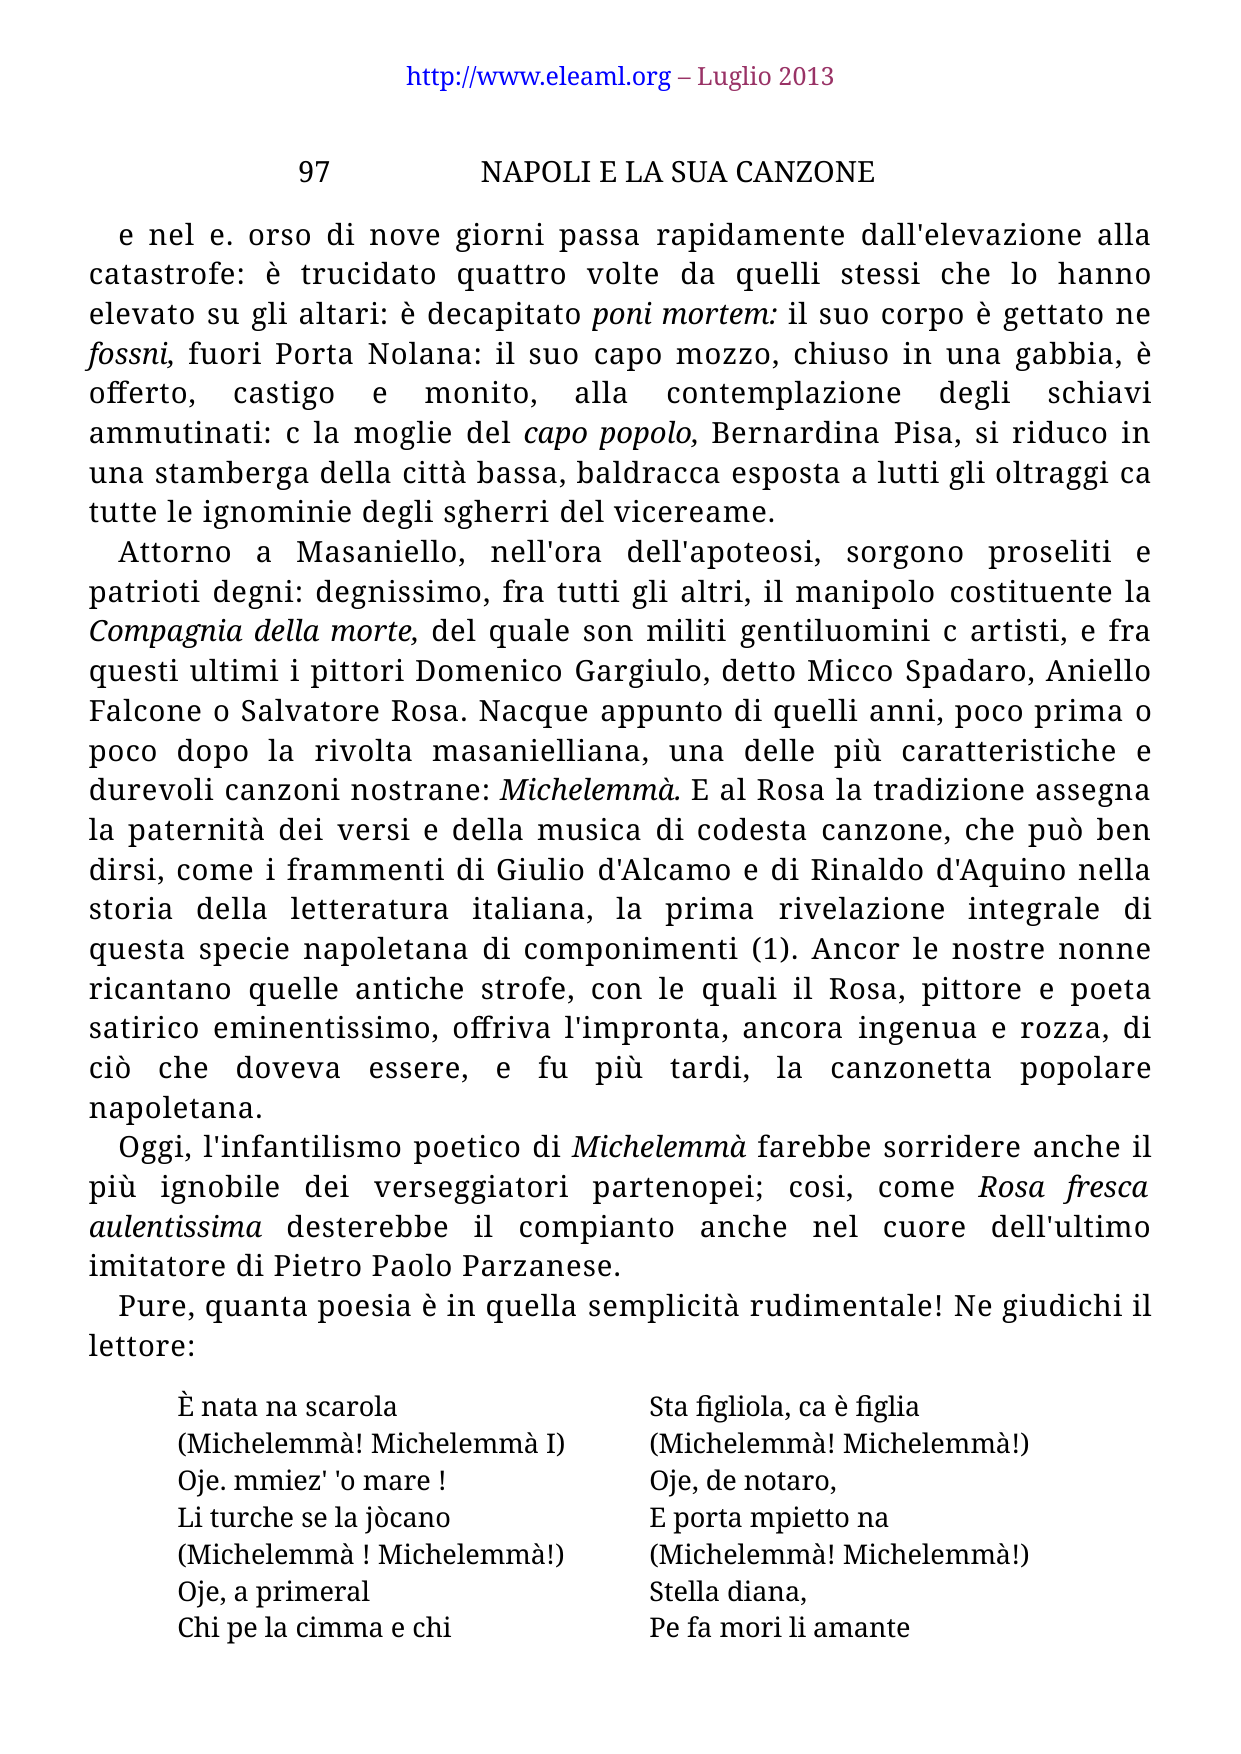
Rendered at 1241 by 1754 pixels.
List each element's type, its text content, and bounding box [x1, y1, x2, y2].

table_header Sta figliola, ca è figlia (Michelemmà! Michelemmà!) Oje, de notaro, E porta mpietto na (Michelemmà! Michelemmà!) Stella diana, Pe fa mori li amante [620, 1388, 1137, 1646]
table_header NAPOLI E LA SUA CANZONE [370, 151, 957, 191]
table_header È nata na scarola (Michelemmà! Michelemmà I) Oje. mmiez' 'o mare ! Li turche se la jòcano (Michelemmà ! Michelemmà!) Oje, a primeral Chi pe la cimma e chi [148, 1388, 620, 1646]
text Oggi, l'infantilismo poetico di Michelemmà farebbe sorridere anche il più ignobile dei verseggiatori partenopei; cosi, come Rosa fresca aulentissima desterebbe il compianto anche nel cuore dell'ultimo imitatore di Pietro Paolo Parzanese. [88, 1127, 1152, 1285]
text Attorno a Masaniello, nell'ora dell'apoteosi, sorgono proseliti e patrioti degni: degnissimo, fra tutti gli altri, il manipolo costituente la Compagnia della morte, del quale son militi gentiluomini c artisti, e fra questi ultimi i pittori Domenico Gargiulo, detto Micco Spadaro, Aniello Falcone o Salvatore Rosa. Nacque appunto di quelli anni, poco prima o poco dopo la rivolta masanielliana, una delle più caratteristiche e durevoli canzoni nostrane: Michelemmà. E al Rosa la tradizione assegna la paternità dei versi e della musica di codesta canzone, che può ben dirsi, come i frammenti di Giulio d'Alcamo e di Rinaldo d'Aquino nella storia della letteratura italiana, la prima rivelazione integrale di questa specie napoletana di componimenti (1). Ancor le nostre nonne ricantano quelle antiche strofe, con le quali il Rosa, pittore e poeta satirico eminentissimo, offriva l'impronta, ancora ingenua e rozza, di ciò che doveva essere, e fu più tardi, la canzonetta popolare napoletana. [88, 531, 1152, 1127]
text Pure, quanta poesia è in quella semplicità rudimentale! Ne giudichi il lettore: [88, 1285, 1152, 1365]
table_header 97 [229, 151, 370, 191]
text e nel e. orso di nove giorni passa rapidamente dall'elevazione alla catastrofe: è trucidato quattro volte da quelli stessi che lo hanno elevato su gli altari: è decapitato poni mortem: il suo corpo è gettato ne fossni, fuori Porta Nolana: il suo capo mozzo, chiuso in una gabbia, è offerto, castigo e monito, alla contemplazione degli schiavi ammutinati: c la moglie del capo popolo, Bernardina Pisa, si riduco in una stamberga della città bassa, baldracca esposta a lutti gli oltraggi ca tutte le ignominie degli sgherri del vicereame. [88, 214, 1152, 531]
